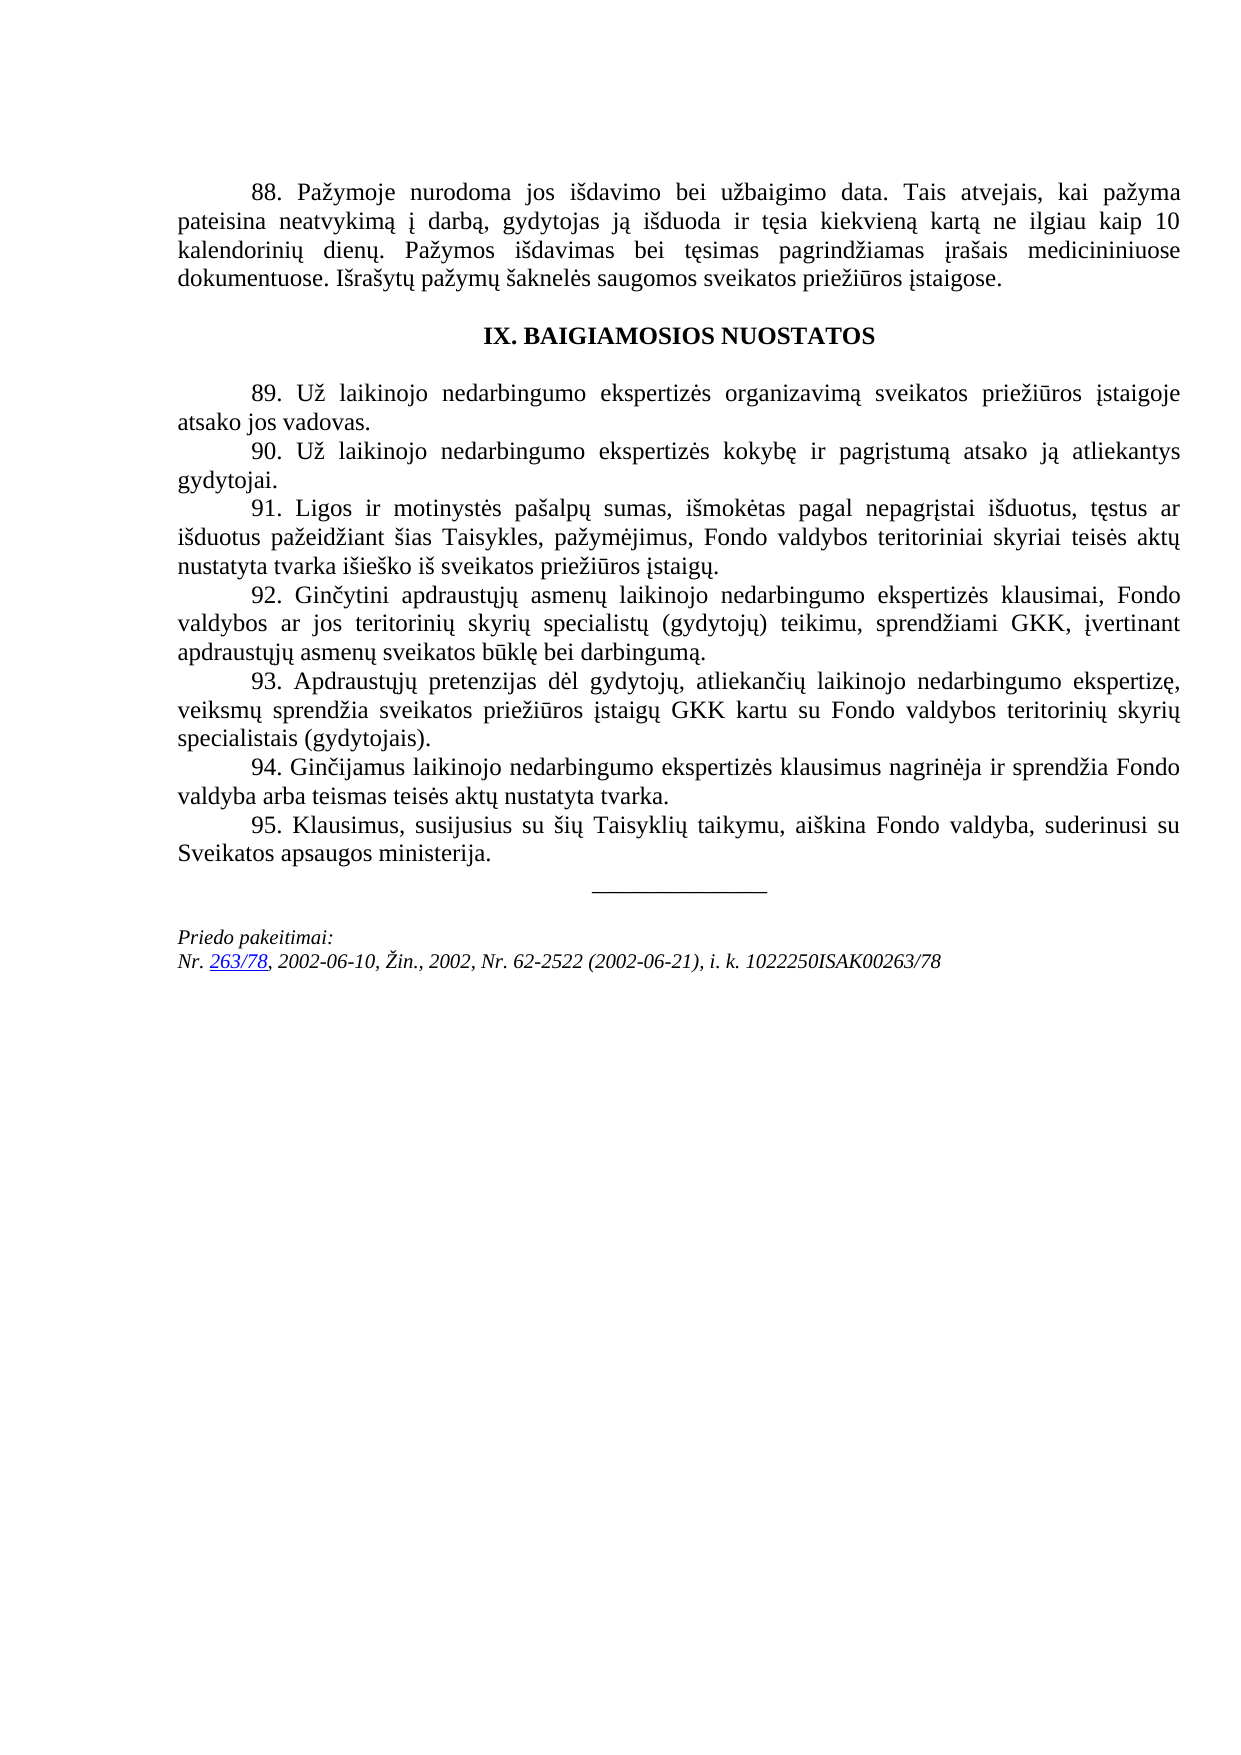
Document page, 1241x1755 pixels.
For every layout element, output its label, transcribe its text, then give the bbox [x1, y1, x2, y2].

text ______________ [177, 867, 1181, 896]
text 92. Ginčytini apdraustųjų asmenų laikinojo nedarbingumo ekspertizės klausimai, Fondo valdybos ar jos teritorinių skyrių specialistų (gydytojų) teikimu, sprendžiami GKK, įvertinant apdraustųjų asmenų sveikatos būklę bei darbingumą. [177, 580, 1181, 666]
text 89. Už laikinojo nedarbingumo ekspertizės organizavimą sveikatos priežiūros įstaigoje atsako jos vadovas. [177, 378, 1181, 436]
text 93. Apdraustųjų pretenzijas dėl gydytojų, atliekančių laikinojo nedarbingumo ekspertizę, veiksmų sprendžia sveikatos priežiūros įstaigų GKK kartu su Fondo valdybos teritorinių skyrių specialistais (gydytojais). [177, 666, 1181, 752]
text 90. Už laikinojo nedarbingumo ekspertizės kokybę ir pagrįstumą atsako ją atliekantys gydytojai. [177, 436, 1181, 493]
text Nr. 263/78, 2002-06-10, Žin., 2002, Nr. 62-2522 (2002-06-21), i. k. 1022250ISAK00263/78 [177, 949, 1181, 973]
text 94. Ginčijamus laikinojo nedarbingumo ekspertizės klausimus nagrinėja ir sprendžia Fondo valdyba arba teismas teisės aktų nustatyta tvarka. [177, 752, 1181, 810]
text 88. Pažymoje nurodoma jos išdavimo bei užbaigimo data. Tais atvejais, kai pažyma pateisina neatvykimą į darbą, gydytojas ją išduoda ir tęsia kiekvieną kartą ne ilgiau kaip 10 kalendorinių dienų. Pažymos išdavimas bei tęsimas pagrindžiamas įrašais medicininiuose dokumentuose. Išrašytų pažymų šaknelės saugomos sveikatos priežiūros įstaigose. [177, 177, 1181, 292]
text 95. Klausimus, susijusius su šių Taisyklių taikymu, aiškina Fondo valdyba, suderinusi su Sveikatos apsaugos ministerija. [177, 810, 1181, 867]
text IX. BAIGIAMOSIOS NUOSTATOS [177, 321, 1181, 350]
text 91. Ligos ir motinystės pašalpų sumas, išmokėtas pagal nepagrįstai išduotus, tęstus ar išduotus pažeidžiant šias Taisykles, pažymėjimus, Fondo valdybos teritoriniai skyriai teisės aktų nustatyta tvarka išieško iš sveikatos priežiūros įstaigų. [177, 493, 1181, 580]
text Priedo pakeitimai: [177, 925, 1181, 949]
